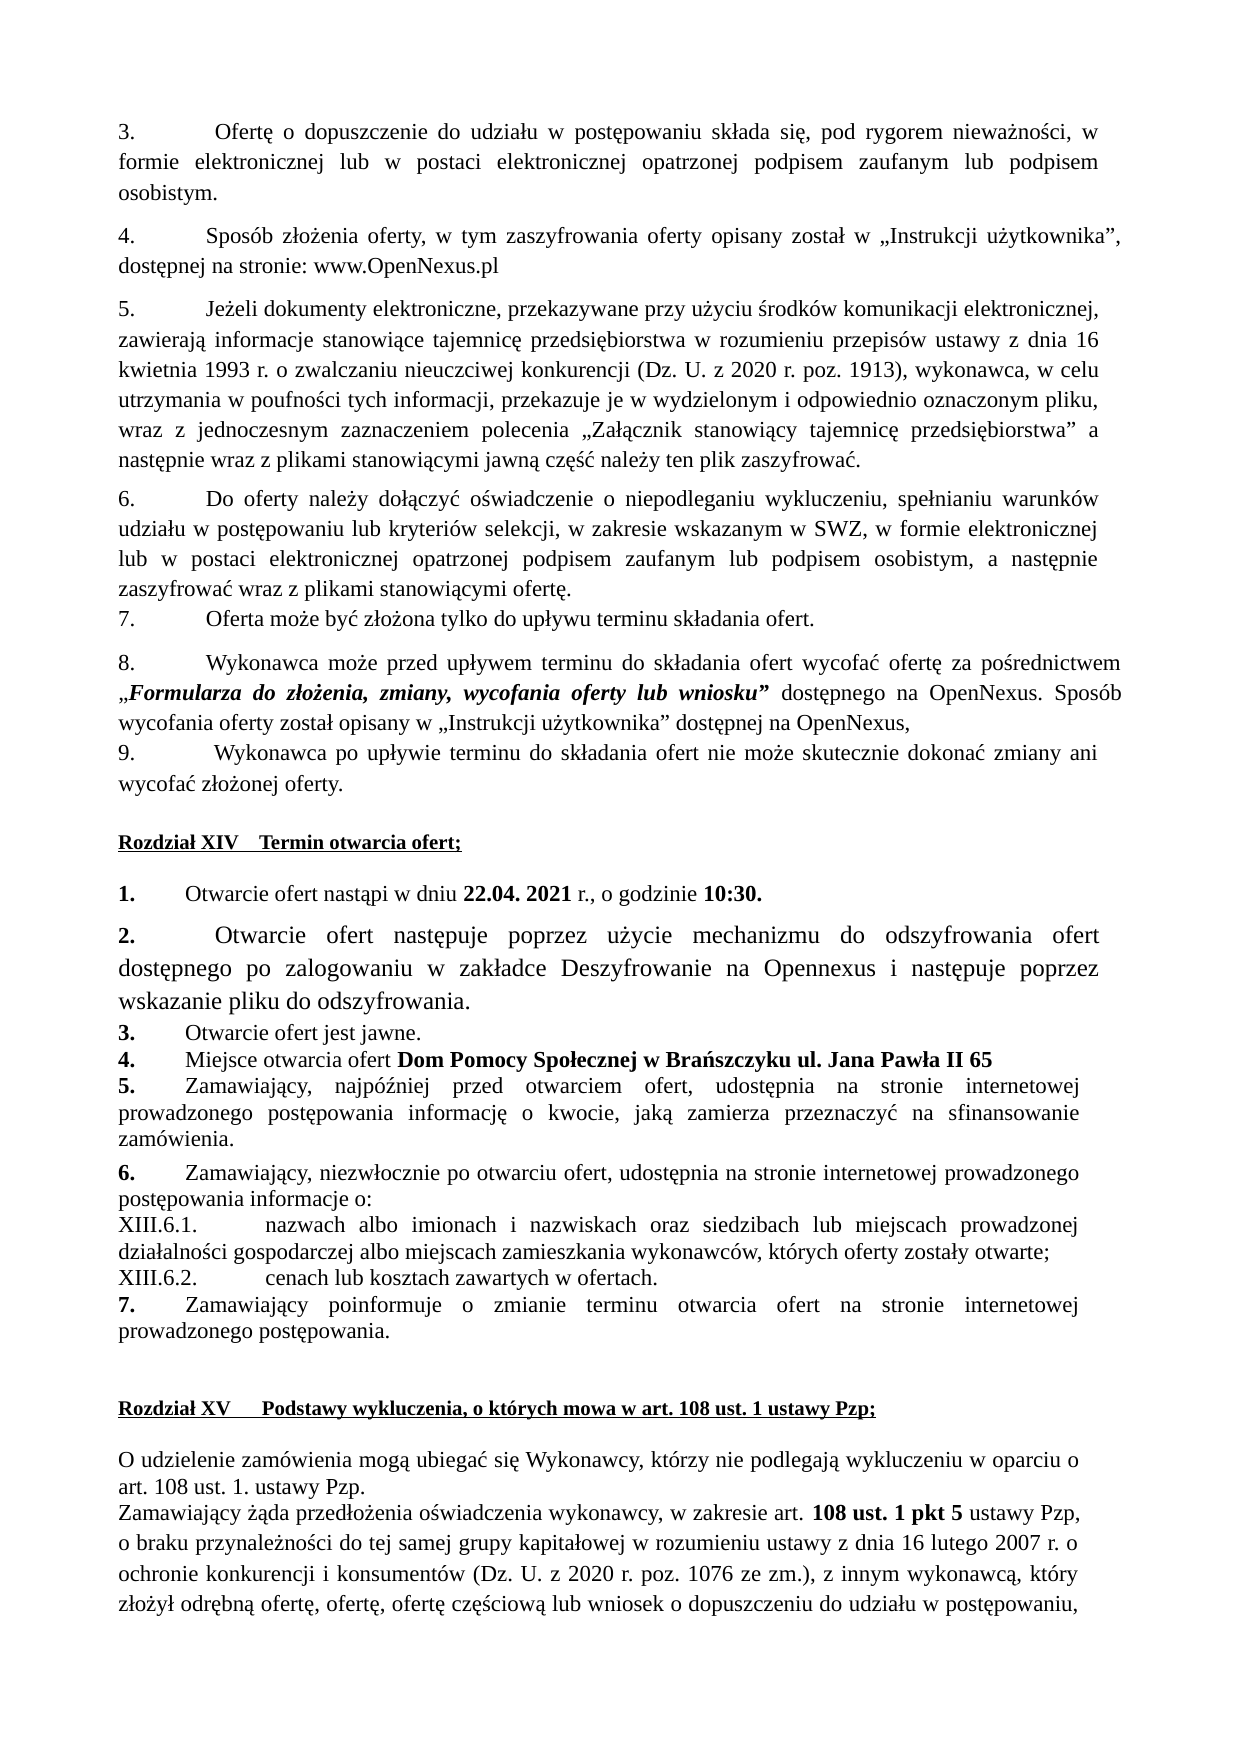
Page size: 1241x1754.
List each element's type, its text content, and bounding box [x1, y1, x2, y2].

list Wykonawca może przed upływem terminu do składania ofert wycofać ofertę za pośrednictwem „Formularza do złożenia, zmiany, wycofania oferty lub wniosku” dostępnego na OpenNexus. Sposób wycofania oferty został opisany w „Instrukcji użytkownika” dostępnej na OpenNexus, [118, 649, 1122, 736]
text Zamawiający żąda przedłożenia oświadczenia wykonawcy, w zakresie art. 108 ust. 1 pkt 5 ustawy Pzp, o braku przynależności do tej samej grupy kapitałowej w rozumieniu ustawy z dnia 16 lutego 2007 r. o ochronie konkurencji i konsumentów (Dz. U. z 2020 r. poz. 1076 ze zm.), z innym wykonawcą, który złożył odrębną ofertę, ofertę, ofertę częściową lub wniosek o dopuszczeniu do udziału w postępowaniu, [118, 1499, 1081, 1616]
list Do oferty należy dołączyć oświadczenie o niepodleganiu wykluczeniu, spełnianiu warunków udziału w postępowaniu lub kryteriów selekcji, w zakresie wskazanym w SWZ, w formie elektronicznej lub w postaci elektronicznej opatrzonej podpisem zaufanym lub podpisem osobistym, a następnie zaszyfrować wraz z plikami stanowiącymi ofertę. [118, 484, 1100, 602]
list Zamawiający poinformuje o zmianie terminu otwarcia ofert na stronie internetowej prowadzonego postępowania. [118, 1291, 1080, 1343]
list Otwarcie ofert następuje poprzez użycie mechanizmu do odszyfrowania ofert dostępnego po zalogowaniu w zakładce Deszyfrowanie na Opennexus i następuje poprzez wskazanie pliku do odszyfrowania. [118, 920, 1100, 1015]
list Ofertę o dopuszczenie do udziału w postępowaniu składa się, pod rygorem nieważności, w formie elektronicznej lub w postaci elektronicznej opatrzonej podpisem zaufanym lub podpisem osobistym. [118, 118, 1100, 205]
list Oferta może być złożona tylko do upływu terminu składania ofert. [118, 605, 1122, 632]
text Rozdział XIV Termin otwarcia ofert; [118, 830, 1122, 854]
list Sposób złożenia oferty, w tym zaszyfrowania oferty opisany został w „Instrukcji użytkownika”, dostępnej na stronie: www.OpenNexus.pl [118, 222, 1122, 278]
list nazwach albo imionach i nazwiskach oraz siedzibach lub miejscach prowadzonej działalności gospodarczej albo miejscach zamieszkania wykonawców, których oferty zostały otwarte; [118, 1211, 1080, 1264]
list Wykonawca po upływie terminu do składania ofert nie może skutecznie dokonać zmiany ani wycofać złożonej oferty. [118, 739, 1100, 796]
list cenach lub kosztach zawartych w ofertach. [118, 1264, 1122, 1291]
text Rozdział XV Podstawy wykluczenia, o których mowa w art. 108 ust. 1 ustawy Pzp; [118, 1396, 1122, 1420]
list Otwarcie ofert jest jawne. [118, 1019, 1122, 1046]
list Zamawiający, najpóźniej przed otwarciem ofert, udostępnia na stronie internetowej prowadzonego postępowania informację o kwocie, jaką zamierza przeznaczyć na sfinansowanie zamówienia. [118, 1072, 1081, 1151]
list Miejsce otwarcia ofert Dom Pomocy Społecznej w Brańszczyku ul. Jana Pawła II 65 [118, 1046, 1122, 1072]
text O udzielenie zamówienia mogą ubiegać się Wykonawcy, którzy nie podlegają wykluczeniu w oparciu o art. 108 ust. 1. ustawy Pzp. [118, 1447, 1081, 1499]
list Jeżeli dokumenty elektroniczne, przekazywane przy użyciu środków komunikacji elektronicznej, zawierają informacje stanowiące tajemnicę przedsiębiorstwa w rozumieniu przepisów ustawy z dnia 16 kwietnia 1993 r. o zwalczaniu nieuczciwej konkurencji (Dz. U. z 2020 r. poz. 1913), wykonawca, w celu utrzymania w poufności tych informacji, przekazuje je w wydzielonym i odpowiednio oznaczonym pliku, wraz z jednoczesnym zaznaczeniem polecenia „Załącznik stanowiący tajemnicę przedsiębiorstwa” a następnie wraz z plikami stanowiącymi jawną część należy ten plik zaszyfrować. [118, 296, 1100, 473]
list Zamawiający, niezwłocznie po otwarciu ofert, udostępnia na stronie internetowej prowadzonego postępowania informacje o: [118, 1159, 1080, 1211]
list Otwarcie ofert nastąpi w dniu 22.04. 2021 r., o godzinie 10:30. [118, 881, 1122, 907]
